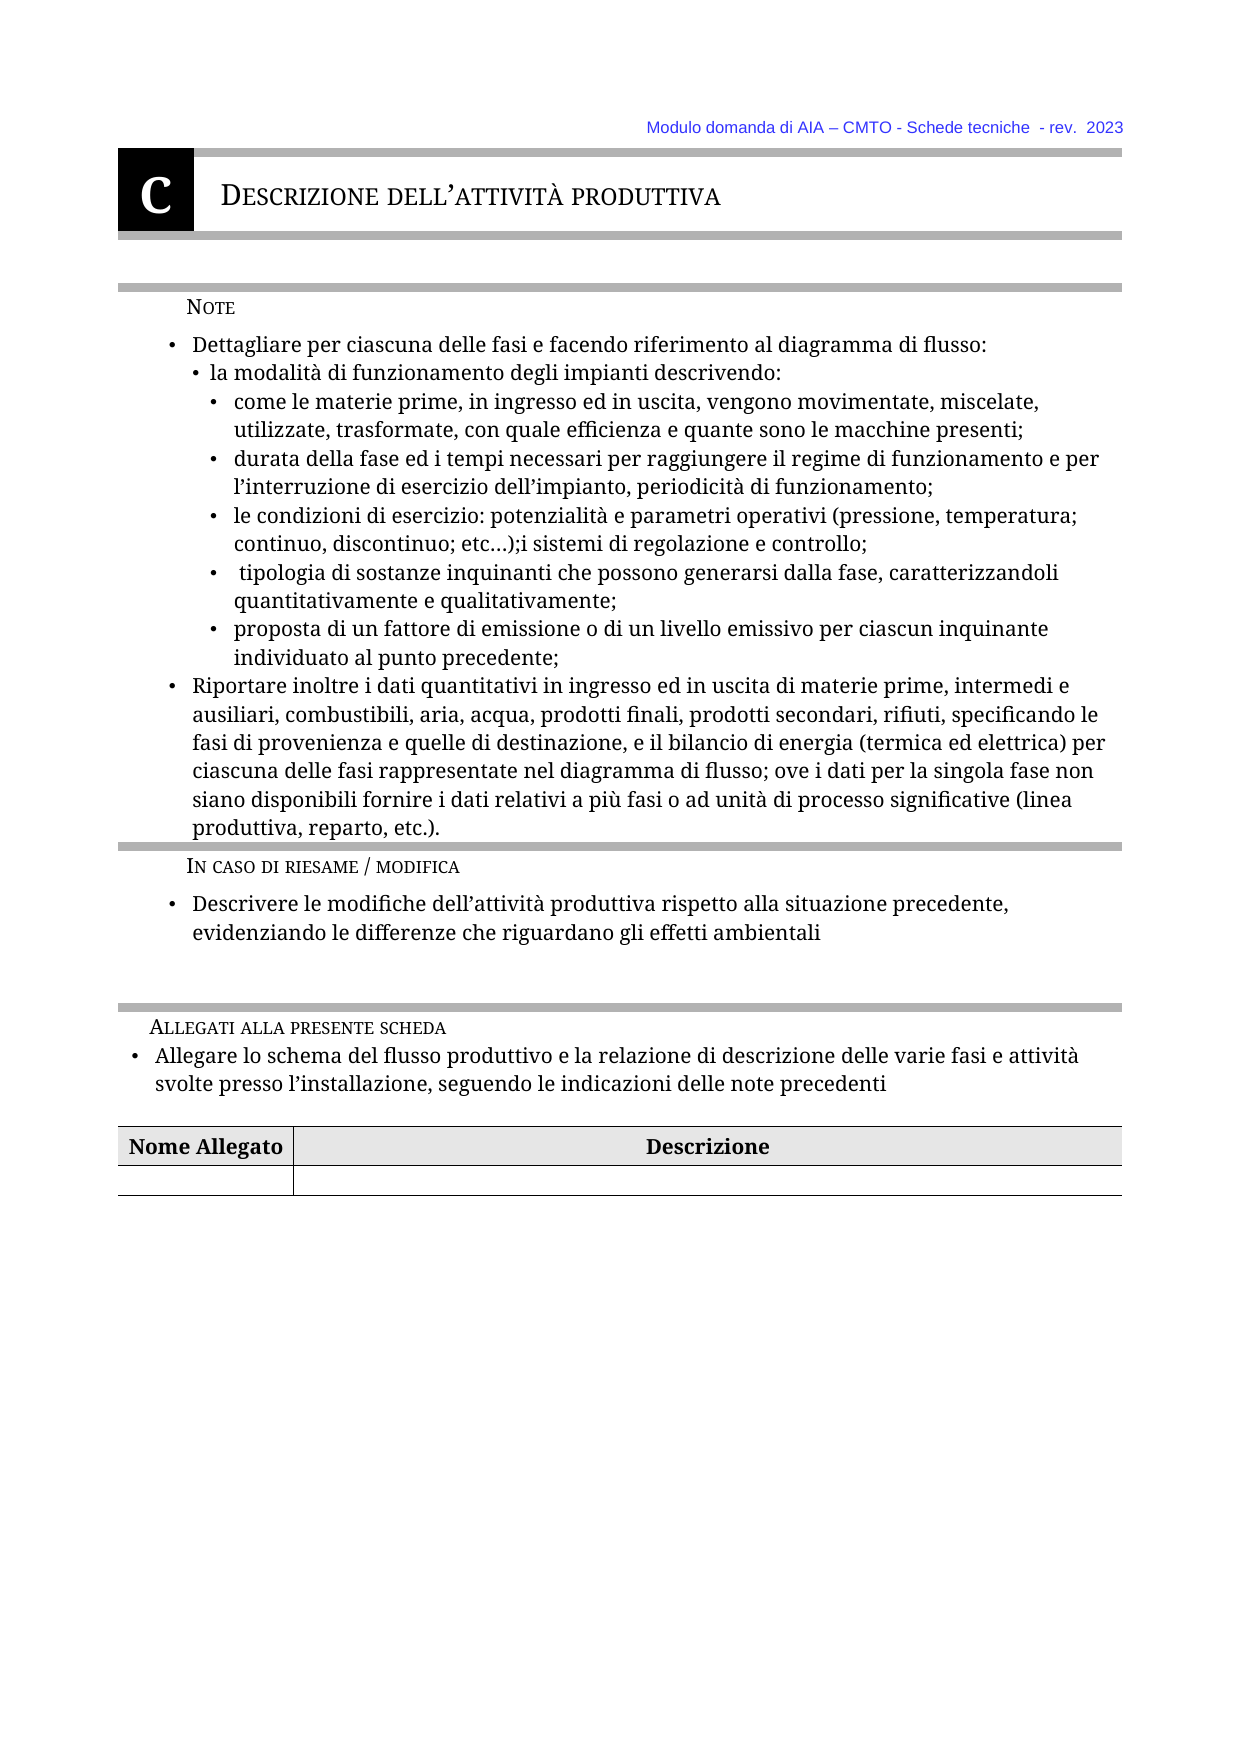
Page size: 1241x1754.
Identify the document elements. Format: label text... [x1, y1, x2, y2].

table_cell [118, 1166, 293, 1194]
table_cell In caso di riesame / modifica [155, 851, 1122, 880]
table_header Nome Allegato [118, 1127, 293, 1165]
table_cell [118, 851, 155, 946]
table_cell Allegare lo schema del flusso produttivo e la relazione di descrizione delle varie fasi e attività svolte presso l’installazione, seguendo le indicazioni delle note precedenti [118, 1041, 1122, 1098]
table_header Note [155, 292, 1122, 321]
table_header [118, 292, 155, 842]
table_header Allegati alla presente scheda [118, 1012, 1122, 1041]
table_header C [118, 148, 194, 231]
table_cell Descrivere le modifiche dell’attività produttiva rispetto alla situazione precedente, evidenziando le differenze che riguardano gli effetti ambientali [155, 880, 1122, 946]
table_header Descrizione [294, 1127, 1122, 1165]
table_cell [294, 1166, 1122, 1194]
table_header Descrizione dell’attività produttiva [194, 157, 1122, 231]
table_cell Dettagliare per ciascuna delle fasi e facendo riferimento al diagramma di flusso: la modalità di funzionamento degli impianti descrivendo: come le materie prime, in ingresso ed in uscita, vengono movimentate, miscelate, utilizzate, trasformate, con quale efficienza e quante sono le macchine presenti; durata della fase ed i tempi necessari per raggiungere il regime di funzionamento e per l’interruzione di esercizio dell’impianto, periodicità di funzionamento; le condizioni di esercizio: potenzialità e parametri operativi (pressione, temperatura; continuo, discontinuo; etc…);i sistemi di regolazione e controllo; tipologia di sostanze inquinanti che possono generarsi dalla fase, caratterizzandoli quantitativamente e qualitativamente; proposta di un fattore di emissione o di un livello emissivo per ciascun inquinante individuato al punto precedente; Riportare inoltre i dati quantitativi in ingresso ed in uscita di materie prime, intermedi e ausiliari, combustibili, aria, acqua, prodotti finali, prodotti secondari, rifiuti, specificando le fasi di provenienza e quelle di destinazione, e il bilancio di energia (termica ed elettrica) per ciascuna delle fasi rappresentate nel diagramma di flusso; ove i dati per la singola fase non siano disponibili fornire i dati relativi a più fasi o ad unità di processo significative (linea produttiva, reparto, etc.). [155, 321, 1122, 842]
